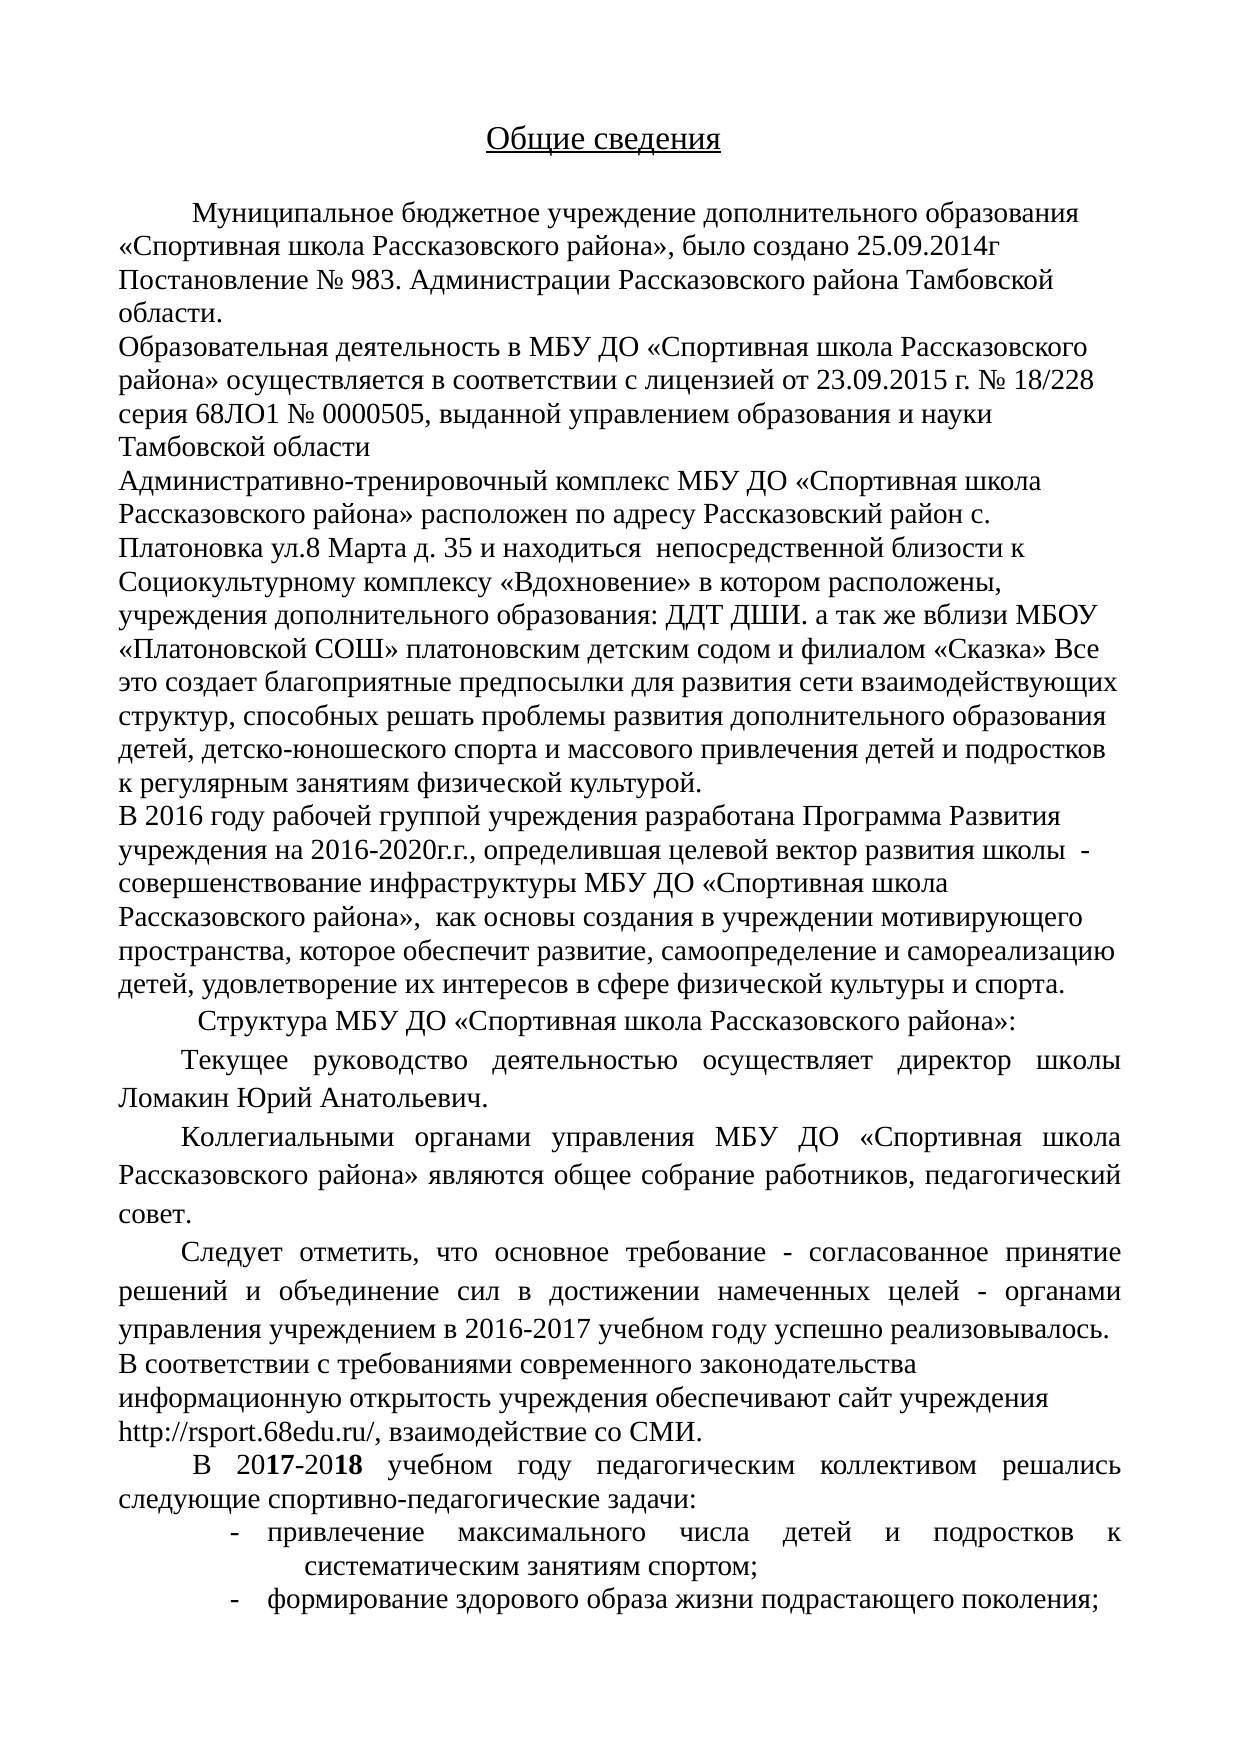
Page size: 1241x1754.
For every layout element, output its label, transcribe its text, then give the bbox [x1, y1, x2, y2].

text В 2016 году рабочей группой учреждения разработана Программа Развития учреждения на 2016-2020г.г., определившая целевой вектор развития школы - совершенствование инфраструктуры МБУ ДО «Спортивная школа Рассказовского района», как основы создания в учреждении мотивирующего пространства, которое обеспечит развитие, самоопределение и самореализацию детей, удовлетворение их интересов в сфере физической культуры и спорта. [118, 798, 1122, 1000]
list формирование здорового образа жизни подрастающего поколения; [229, 1581, 1122, 1615]
text Административно-тренировочный комплекс МБУ ДО «Спортивная школа Рассказовского района» расположен по адресу Рассказовский район с. Платоновка ул.8 Марта д. 35 и находиться непосредственной близости к Социокультурному комплексу «Вдохновение» в котором расположены, учреждения дополнительного образования: ДДТ ДШИ. а так же вблизи МБОУ «Платоновской СОШ» платоновским детским содом и филиалом «Сказка» Все это создает благоприятные предпосылки для развития сети взаимодействующих структур, способных решать проблемы развития дополнительного образования детей, детско-юношеского спорта и массового привлечения детей и подростков к регулярным занятиям физической культурой. [118, 463, 1122, 798]
text В 2017-2018 учебном году педагогическим коллективом решались следующие спортивно-педагогические задачи: [118, 1447, 1122, 1514]
text Общие сведения [118, 118, 1122, 156]
text Следует отметить, что основное требование - согласованное принятие решений и объединение сил в достижении намеченных целей - органами управления учреждением в 2016-2017 учебном году успешно реализовывалось. [118, 1231, 1122, 1347]
text Структура МБУ ДО «Спортивная школа Рассказовского района»: [197, 1000, 1122, 1038]
text Коллегиальными органами управления МБУ ДО «Спортивная школа Рассказовского района» являются общее собрание работников, педагогический совет. [118, 1115, 1122, 1231]
text Текущее руководство деятельностью осуществляет директор школы Ломакин Юрий Анатольевич. [118, 1038, 1122, 1115]
text В соответствии с требованиями современного законодательства информационную открытость учреждения обеспечивают сайт учреждения http://rsport.68edu.ru/, взаимодействие со СМИ. [118, 1347, 1122, 1447]
text Муниципальное бюджетное учреждение дополнительного образования «Спортивная школа Рассказовского района», было создано 25.09.2014г Постановление № 983. Администрации Рассказовского района Тамбовской области. [118, 195, 1122, 329]
text Образовательная деятельность в МБУ ДО «Спортивная школа Рассказовского района» осуществляется в соответствии с лицензией от 23.09.2015 г. № 18/228 серия 68ЛО1 № 0000505, выданной управлением образования и науки Тамбовской области [118, 329, 1122, 463]
list привлечение максимального числа детей и подростков к систематическим занятиям спортом; [229, 1514, 1122, 1581]
